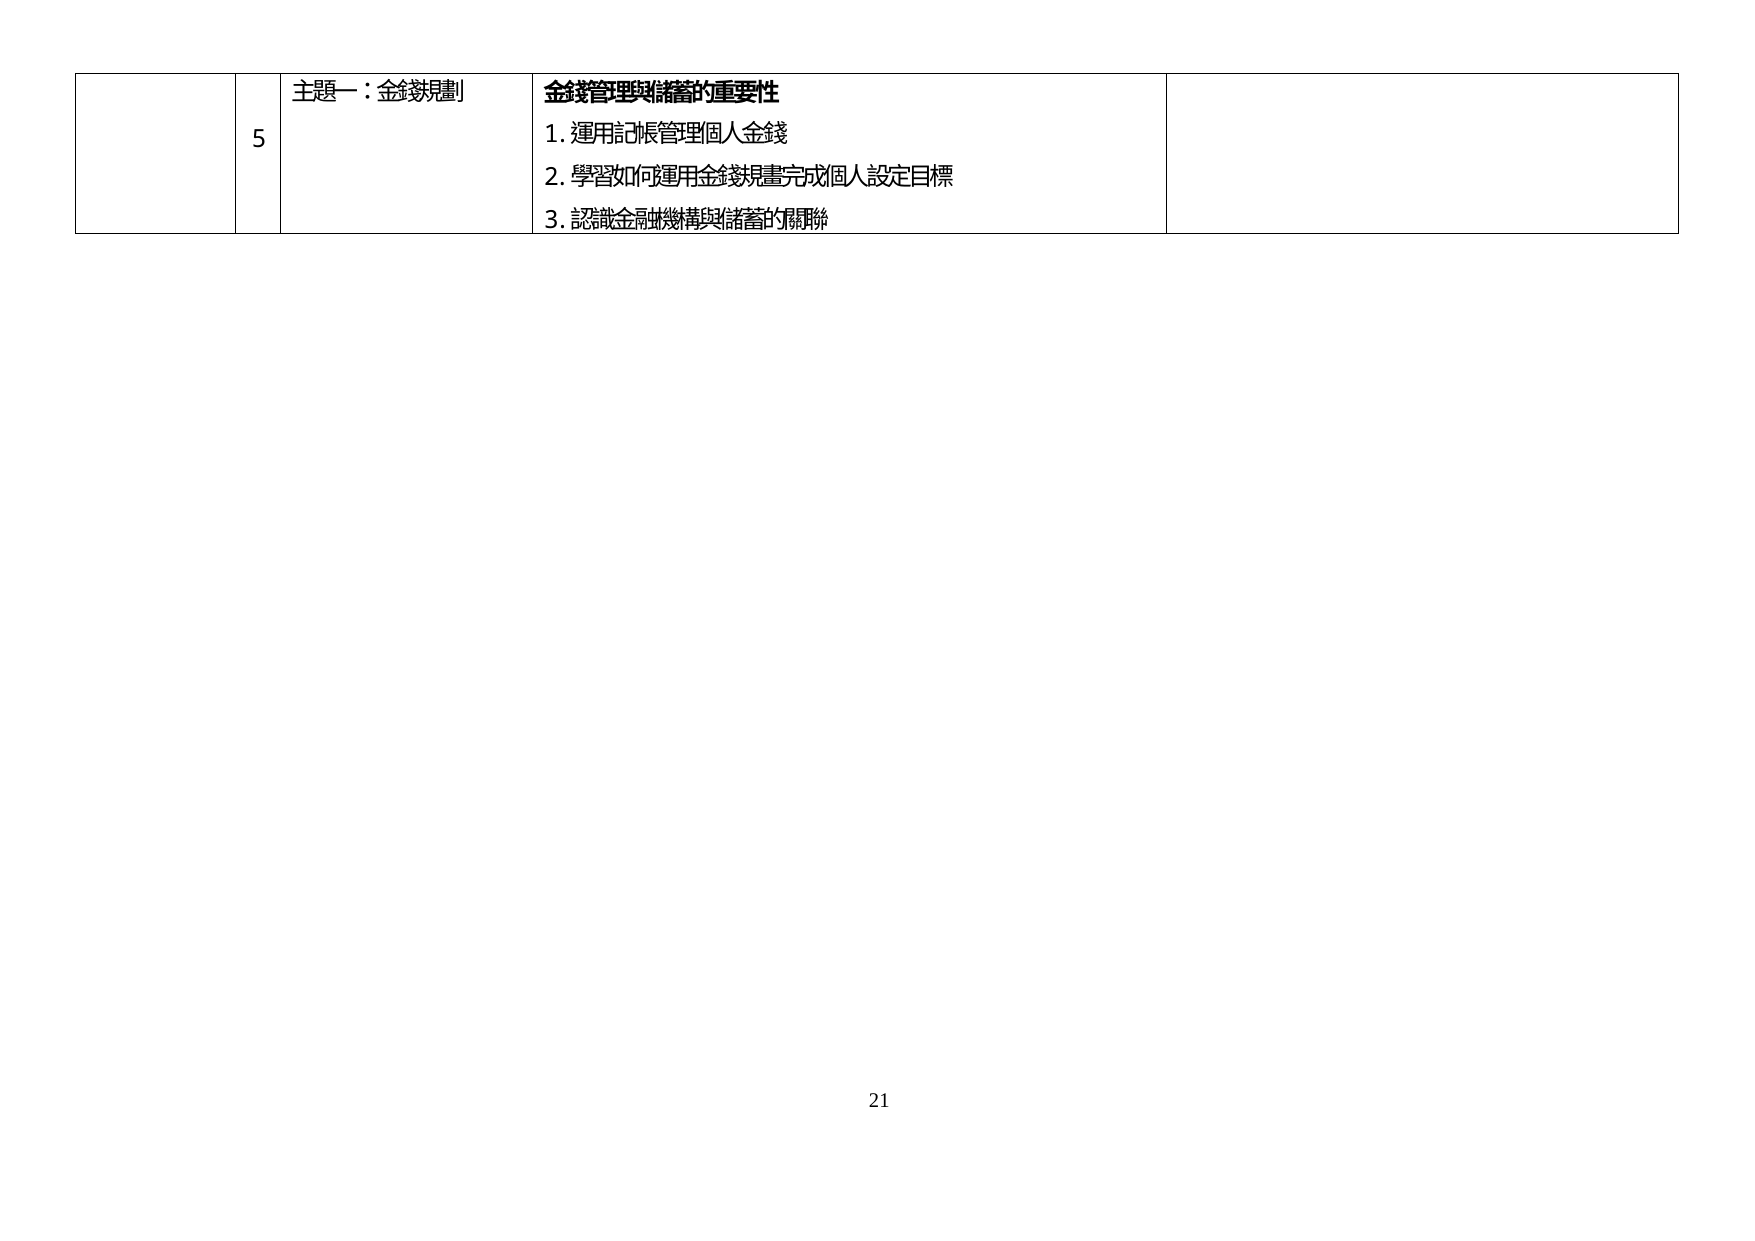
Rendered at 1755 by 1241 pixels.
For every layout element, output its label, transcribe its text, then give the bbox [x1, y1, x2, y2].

table_cell 5 [236, 74, 280, 233]
table_cell 金錢管理與儲蓄的重要性 1.運用記帳管理個人金錢 2.學習如何運用金錢規畫完成個人設定目標 3.認識金融機構與儲蓄的關聯 [533, 74, 1166, 233]
table_cell [76, 74, 235, 233]
table_cell [1167, 74, 1678, 233]
table_cell 主題一：金錢規劃 [281, 74, 532, 233]
